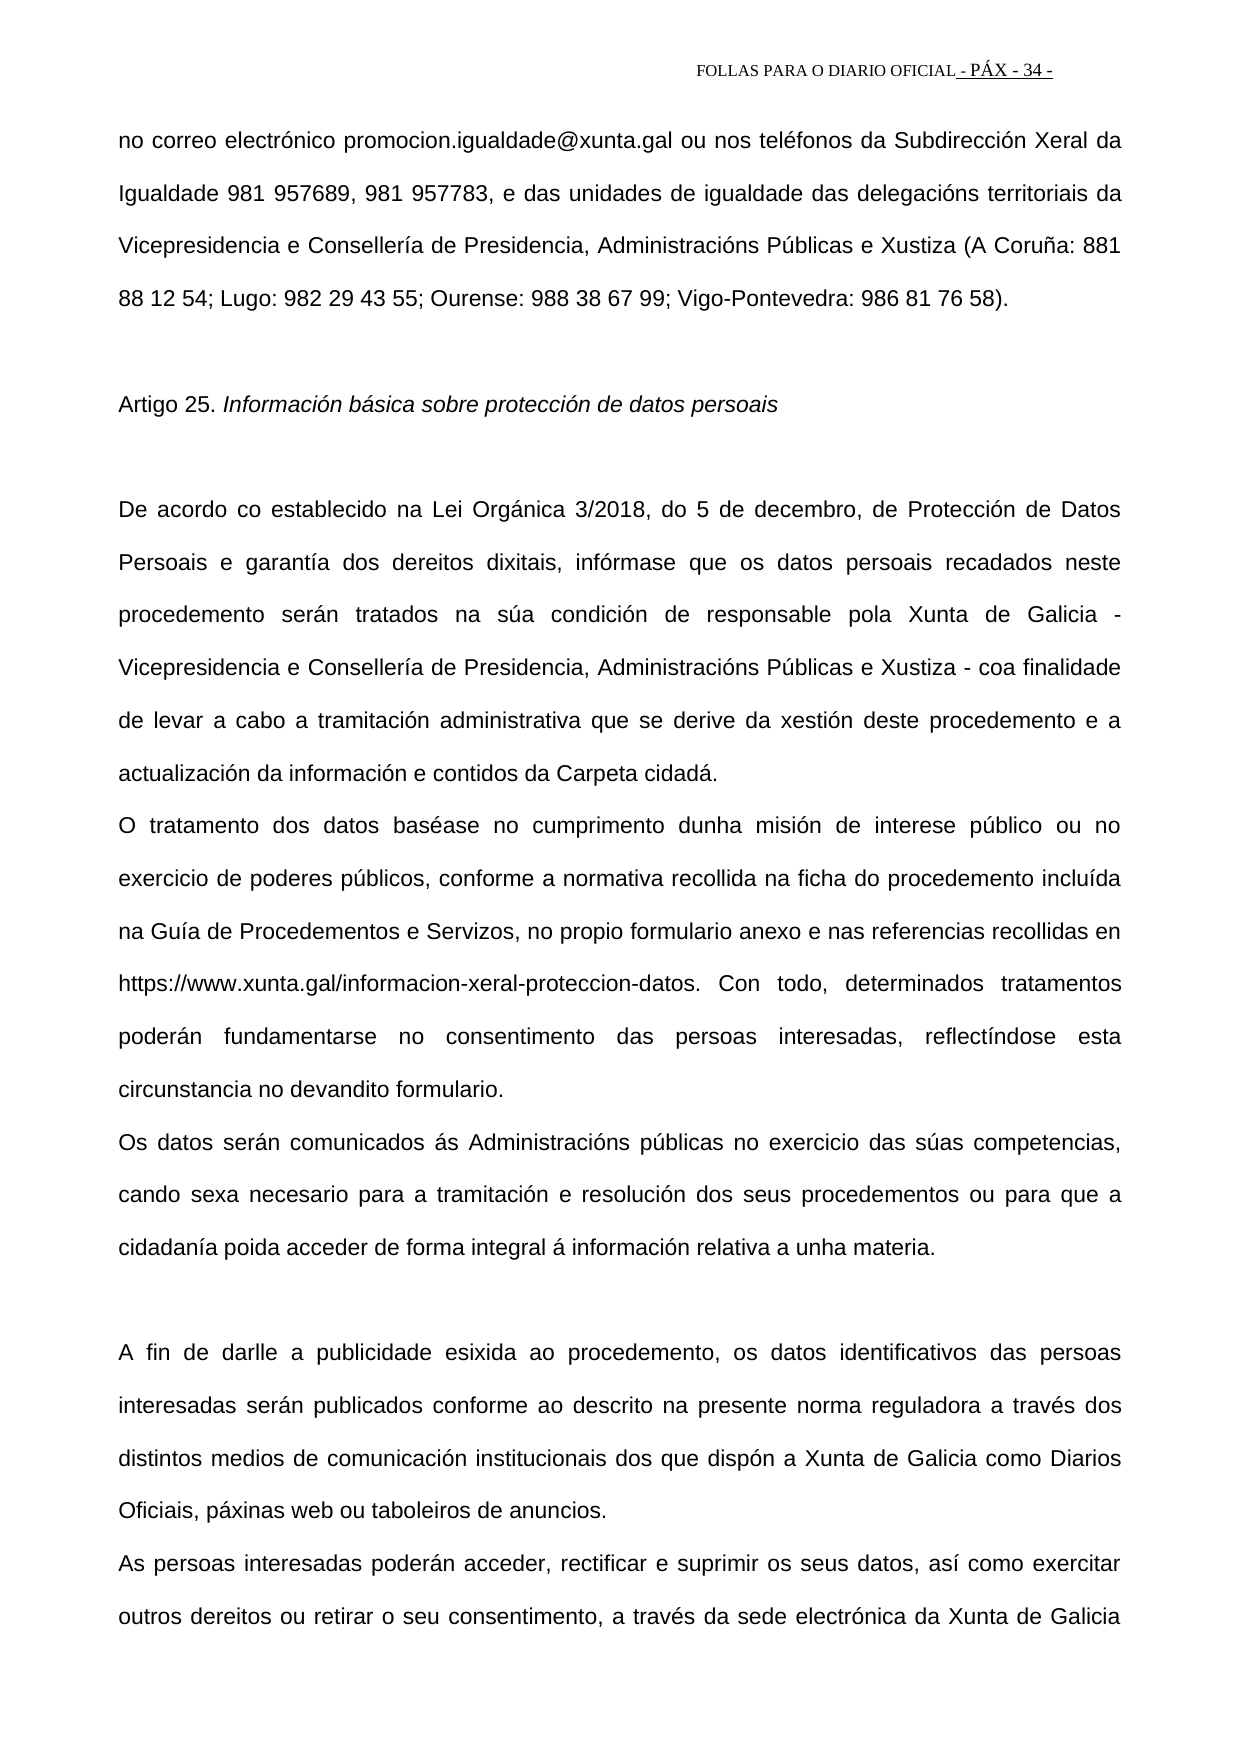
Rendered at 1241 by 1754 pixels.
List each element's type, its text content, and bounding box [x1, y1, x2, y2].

text A fin de darlle a publicidade esixida ao procedemento, os datos identificativos das persoas interesadas serán publicados conforme ao descrito na presente norma reguladora a través dos distintos medios de comunicación institucionais dos que dispón a Xunta de Galicia como Diarios Oficiais, páxinas web ou taboleiros de anuncios. [118, 1339, 1122, 1524]
text O tratamento dos datos baséase no cumprimento dunha misión de interese público ou no exercicio de poderes públicos, conforme a normativa recollida na ficha do procedemento incluída na Guía de Procedementos e Servizos, no propio formulario anexo e nas referencias recollidas en https://www.xunta.gal/informacion-xeral-proteccion-datos. Con todo, determinados tratamentos poderán fundamentarse no consentimento das persoas interesadas, reflectíndose esta circunstancia no devandito formulario. [118, 812, 1122, 1102]
text Os datos serán comunicados ás Administracións públicas no exercicio das súas competencias, cando sexa necesario para a tramitación e resolución dos seus procedementos ou para que a cidadanía poida acceder de forma integral á información relativa a unha materia. [118, 1128, 1122, 1260]
text Artigo 25. Información básica sobre protección de datos persoais [118, 391, 1122, 417]
text De acordo co establecido na Lei Orgánica 3/2018, do 5 de decembro, de Protección de Datos Persoais e garantía dos dereitos dixitais, infórmase que os datos persoais recadados neste procedemento serán tratados na súa condición de responsable pola Xunta de Galicia - Vicepresidencia e Consellería de Presidencia, Administracións Públicas e Xustiza - coa finalidade de levar a cabo a tramitación administrativa que se derive da xestión deste procedemento e a actualización da información e contidos da Carpeta cidadá. [118, 496, 1122, 786]
text As persoas interesadas poderán acceder, rectificar e suprimir os seus datos, así como exercitar outros dereitos ou retirar o seu consentimento, a través da sede electrónica da Xunta de Galicia [118, 1550, 1122, 1629]
text no correo electrónico promocion.igualdade@xunta.gal ou nos teléfonos da Subdirección Xeral da Igualdade 981 957689, 981 957783, e das unidades de igualdade das delegacións territoriais da Vicepresidencia e Consellería de Presidencia, Administracións Públicas e Xustiza (A Coruña: 881 88 12 54; Lugo: 982 29 43 55; Ourense: 988 38 67 99; Vigo-Pontevedra: 986 81 76 58). [118, 127, 1122, 312]
